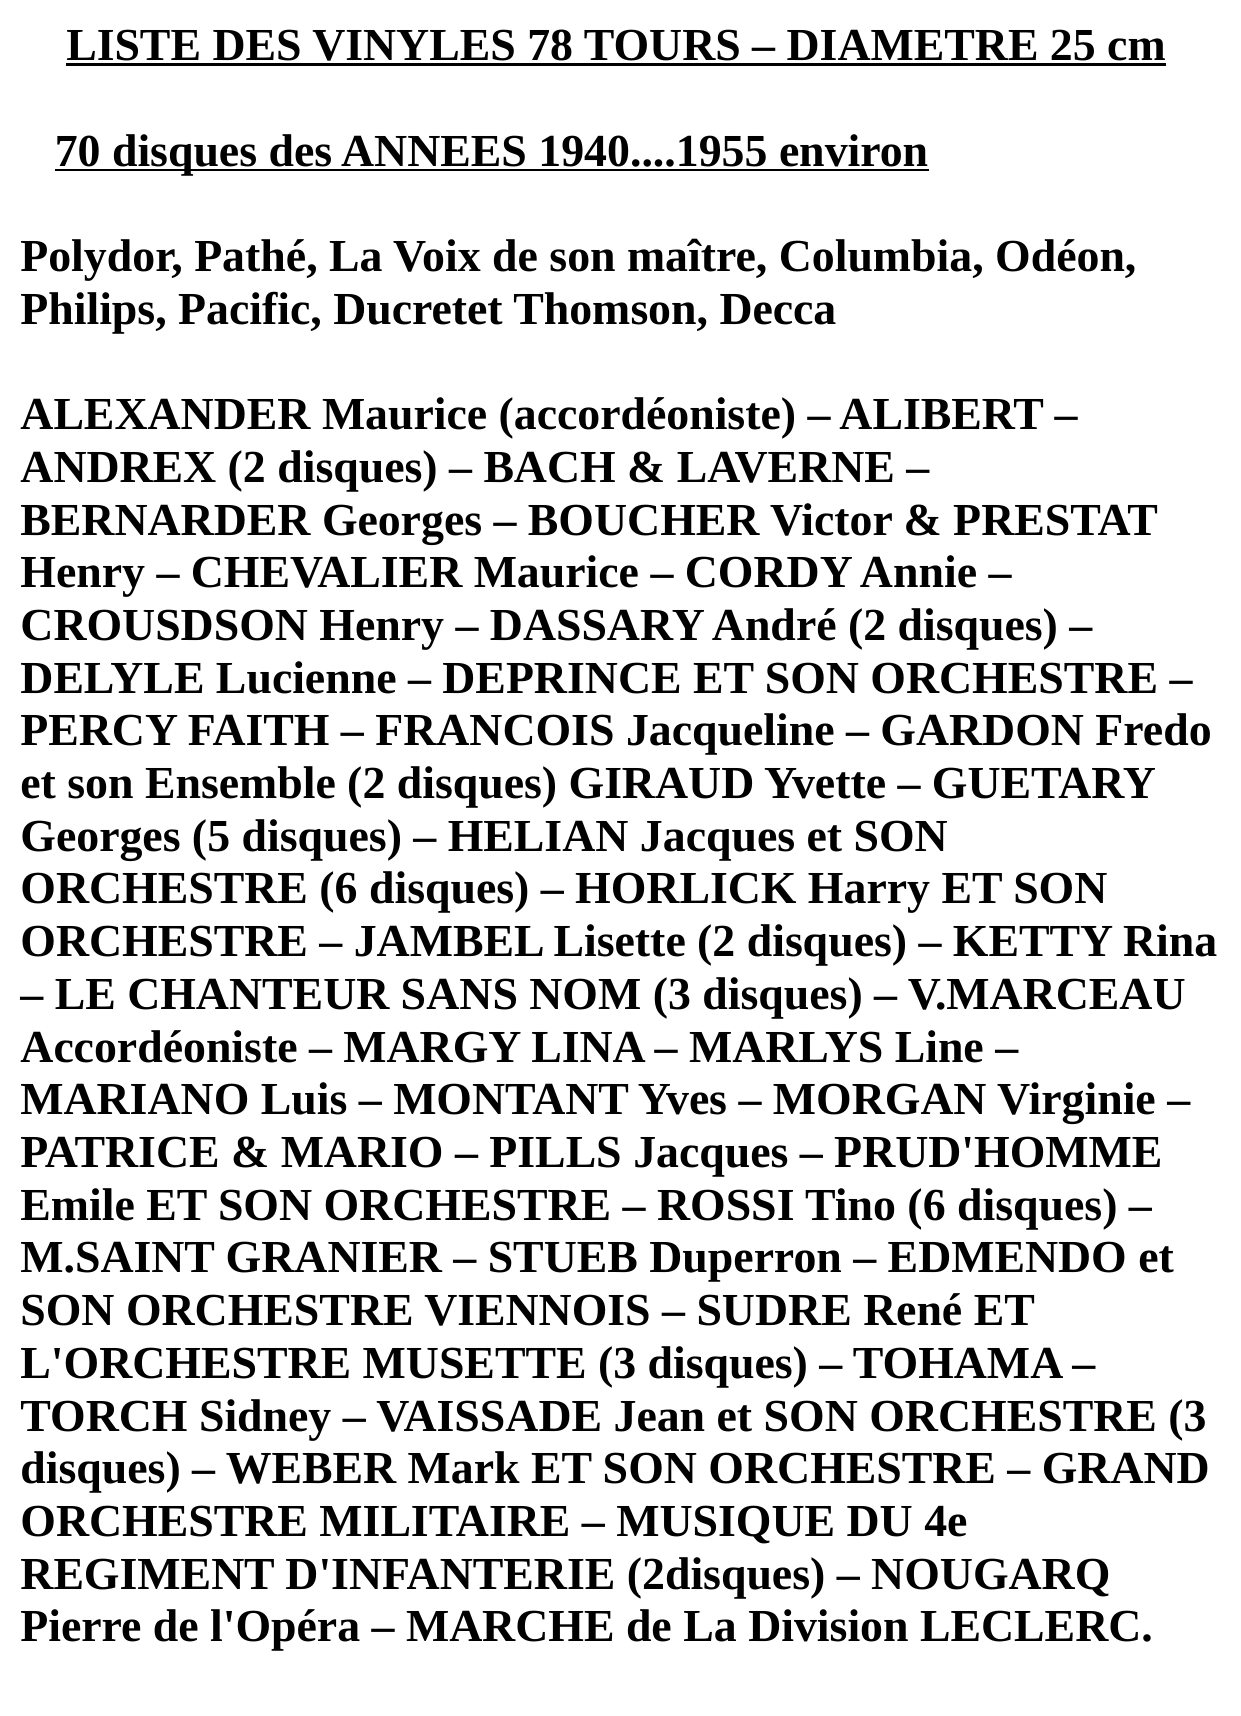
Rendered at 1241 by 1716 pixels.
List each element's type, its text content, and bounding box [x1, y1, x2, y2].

text LISTE DES VINYLES 78 TOURS – DIAMETRE 25 cm [20, 18, 1220, 70]
text ALEXANDER Maurice (accordéoniste) – ALIBERT – ANDREX (2 disques) – BACH & LAVERNE – BERNARDER Georges – BOUCHER Victor & PRESTAT Henry – CHEVALIER Maurice – CORDY Annie – CROUSDSON Henry – DASSARY André (2 disques) – DELYLE Lucienne – DEPRINCE ET SON ORCHESTRE – PERCY FAITH – FRANCOIS Jacqueline – GARDON Fredo et son Ensemble (2 disques) GIRAUD Yvette – GUETARY Georges (5 disques) – HELIAN Jacques et SON ORCHESTRE (6 disques) – HORLICK Harry ET SON ORCHESTRE – JAMBEL Lisette (2 disques) – KETTY Rina – LE CHANTEUR SANS NOM (3 disques) – V.MARCEAU Accordéoniste – MARGY LINA – MARLYS Line – MARIANO Luis – MONTANT Yves – MORGAN Virginie – PATRICE & MARIO – PILLS Jacques – PRUD'HOMME Emile ET SON ORCHESTRE – ROSSI Tino (6 disques) – M.SAINT GRANIER – STUEB Duperron – EDMENDO et SON ORCHESTRE VIENNOIS – SUDRE René ET L'ORCHESTRE MUSETTE (3 disques) – TOHAMA – TORCH Sidney – VAISSADE Jean et SON ORCHESTRE (3 disques) – WEBER Mark ET SON ORCHESTRE – GRAND ORCHESTRE MILITAIRE – MUSIQUE DU 4e REGIMENT D'INFANTERIE (2disques) – NOUGARQ Pierre de l'Opéra – MARCHE de La Division LECLERC. [20, 387, 1220, 1652]
text Polydor, Pathé, La Voix de son maître, Columbia, Odéon, Philips, Pacific, Ducretet Thomson, Decca [20, 228, 1220, 334]
text 70 disques des ANNEES 1940....1955 environ [20, 123, 1220, 176]
